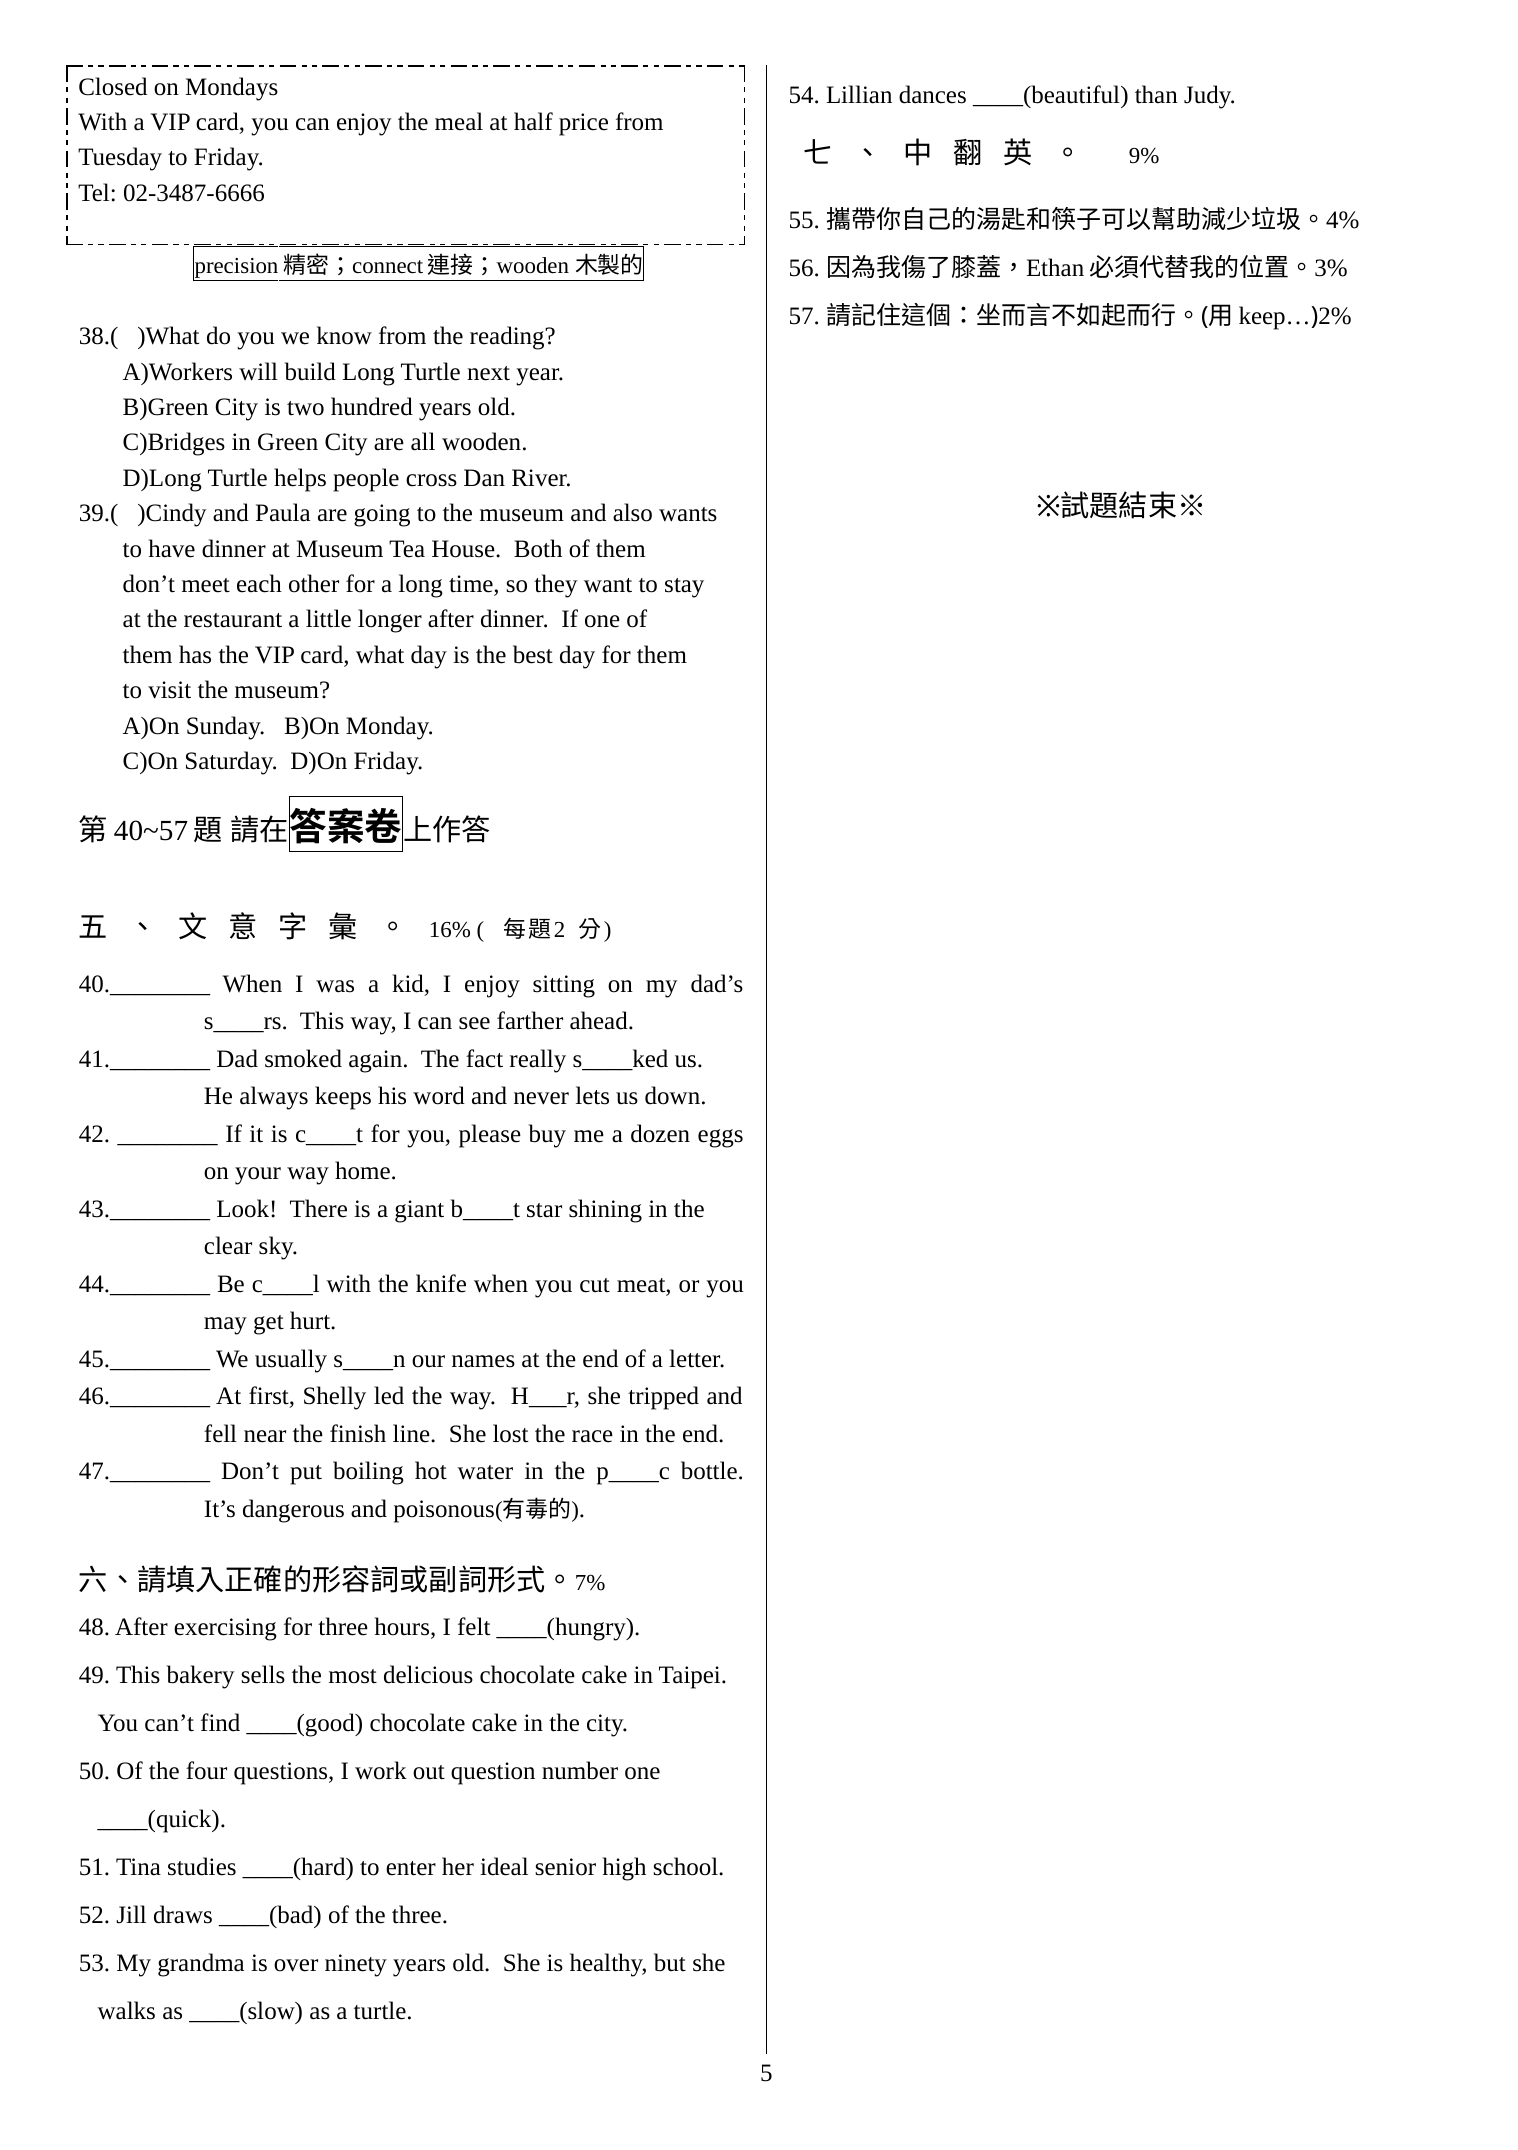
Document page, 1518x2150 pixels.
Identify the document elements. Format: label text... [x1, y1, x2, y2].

text precision精密；connect連接；wooden 木製的 [79, 245, 744, 281]
text to have dinner at Museum Tea House. Both of them [79, 529, 744, 564]
text 45.________ We usually s____n our names at the end of a letter. [79, 1337, 744, 1374]
text 55. 攜帶你自己的湯匙和筷子可以幫助減少垃圾。4% [788, 201, 1454, 236]
text 40.________ When I was a kid, I enjoy sitting on my dad’s s____rs. This way, I can see farther ahead. [79, 962, 744, 1037]
text at the restaurant a little longer after dinner. If one of [79, 599, 744, 635]
text 44.________ Be c____l with the knife when you cut meat, or you may get hurt. [79, 1262, 744, 1337]
text 51. Tina studies ____(hard) to enter her ideal senior high school. [79, 1837, 744, 1885]
text C)Bridges in Green City are all wooden. [79, 422, 744, 458]
text C)On Saturday. D)On Friday. [79, 741, 744, 777]
text 47.________ Don’t put boiling hot water in the p____c bottle. It’s dangerous and poisonous(有毒的). [79, 1449, 744, 1524]
text 38.( )What do you we know from the reading? [79, 316, 744, 352]
text to visit the museum? [79, 670, 744, 706]
text walks as ____(slow) as a turtle. [79, 1981, 744, 2029]
text 52. Jill draws ____(bad) of the three. [79, 1885, 744, 1933]
text 43.________ Look! There is a giant b____t star shining in the [79, 1187, 744, 1224]
text ____(quick). [79, 1789, 744, 1837]
text D)Long Turtle helps people cross Dan River. [79, 458, 744, 493]
text 53. My grandma is over ninety years old. She is healthy, but she [79, 1933, 744, 1981]
text You can’t find ____(good) chocolate cake in the city. [79, 1693, 744, 1741]
text 上作答 [403, 812, 744, 847]
text 五、文意字彙。16% (每題2分) [79, 887, 744, 962]
text 42. ________ If it is c____t for you, please buy me a dozen eggs on your way home. [79, 1112, 744, 1187]
text 六、請填入正確的形容詞或副詞形式。7% [79, 1560, 744, 1597]
text 54. Lillian dances ____(beautiful) than Judy. [788, 65, 1454, 113]
text 50. Of the four questions, I work out question number one [79, 1741, 744, 1789]
text 七、中翻英。 9% [788, 113, 1454, 188]
text 56. 因為我傷了膝蓋，Ethan必須代替我的位置。3% [788, 248, 1454, 284]
text 41.________ Dad smoked again. The fact really s____ked us. He always keeps his word and never lets us down. [79, 1037, 744, 1112]
text 57. 請記住這個：坐而言不如起而行。(用keep…)2% [788, 296, 1454, 332]
text clear sky. [79, 1224, 744, 1262]
text 39.( )Cindy and Paula are going to the museum and also wants [79, 493, 744, 529]
text A)Workers will build Long Turtle next year. [79, 352, 744, 387]
text A)On Sunday. B)On Monday. [79, 706, 744, 741]
text B)Green City is two hundred years old. [79, 387, 744, 422]
text 46.________ At first, Shelly led the way. H___r, she tripped and fell near the finish line. She lost the race in the end. [79, 1374, 744, 1449]
text don’t meet each other for a long time, so they want to stay [79, 564, 744, 599]
text ※試題結束※ [788, 488, 1454, 523]
text them has the VIP card, what day is the best day for them [79, 635, 744, 670]
text 48. After exercising for three hours, I felt ____(hungry). [79, 1597, 744, 1645]
table_header Closed on Mondays With a VIP card, you can enjoy the meal at half price from Tuesday to Friday. Tel: 02-3487-6666 [67, 65, 744, 244]
text 答案卷 [290, 812, 402, 847]
text 第40~57題 請在 [79, 812, 289, 847]
text 49. This bakery sells the most delicious chocolate cake in Taipei. [79, 1645, 744, 1693]
